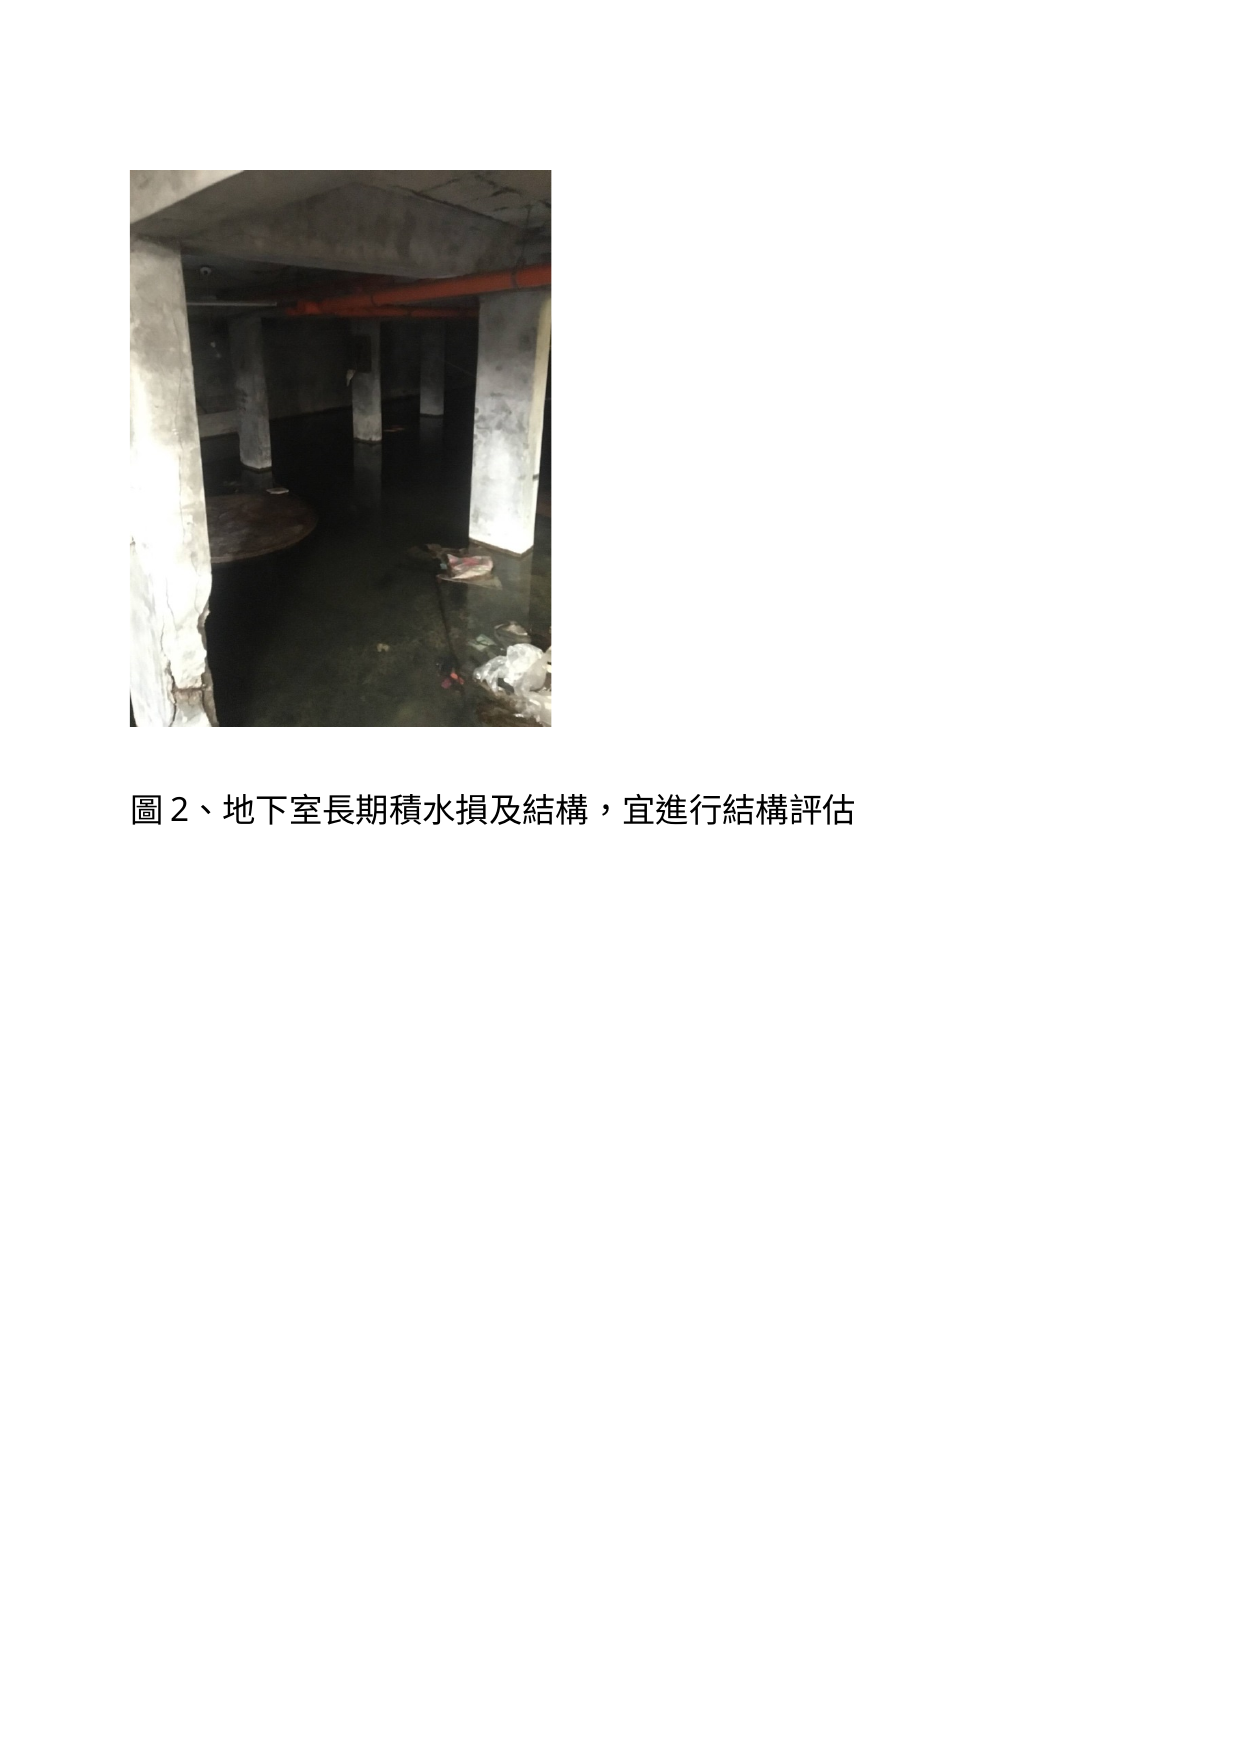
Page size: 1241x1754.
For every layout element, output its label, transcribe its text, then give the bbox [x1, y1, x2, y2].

text 圖2、地下室長期積水損及結構，宜進行結構評估 [130, 764, 1110, 839]
picture [129, 170, 552, 727]
